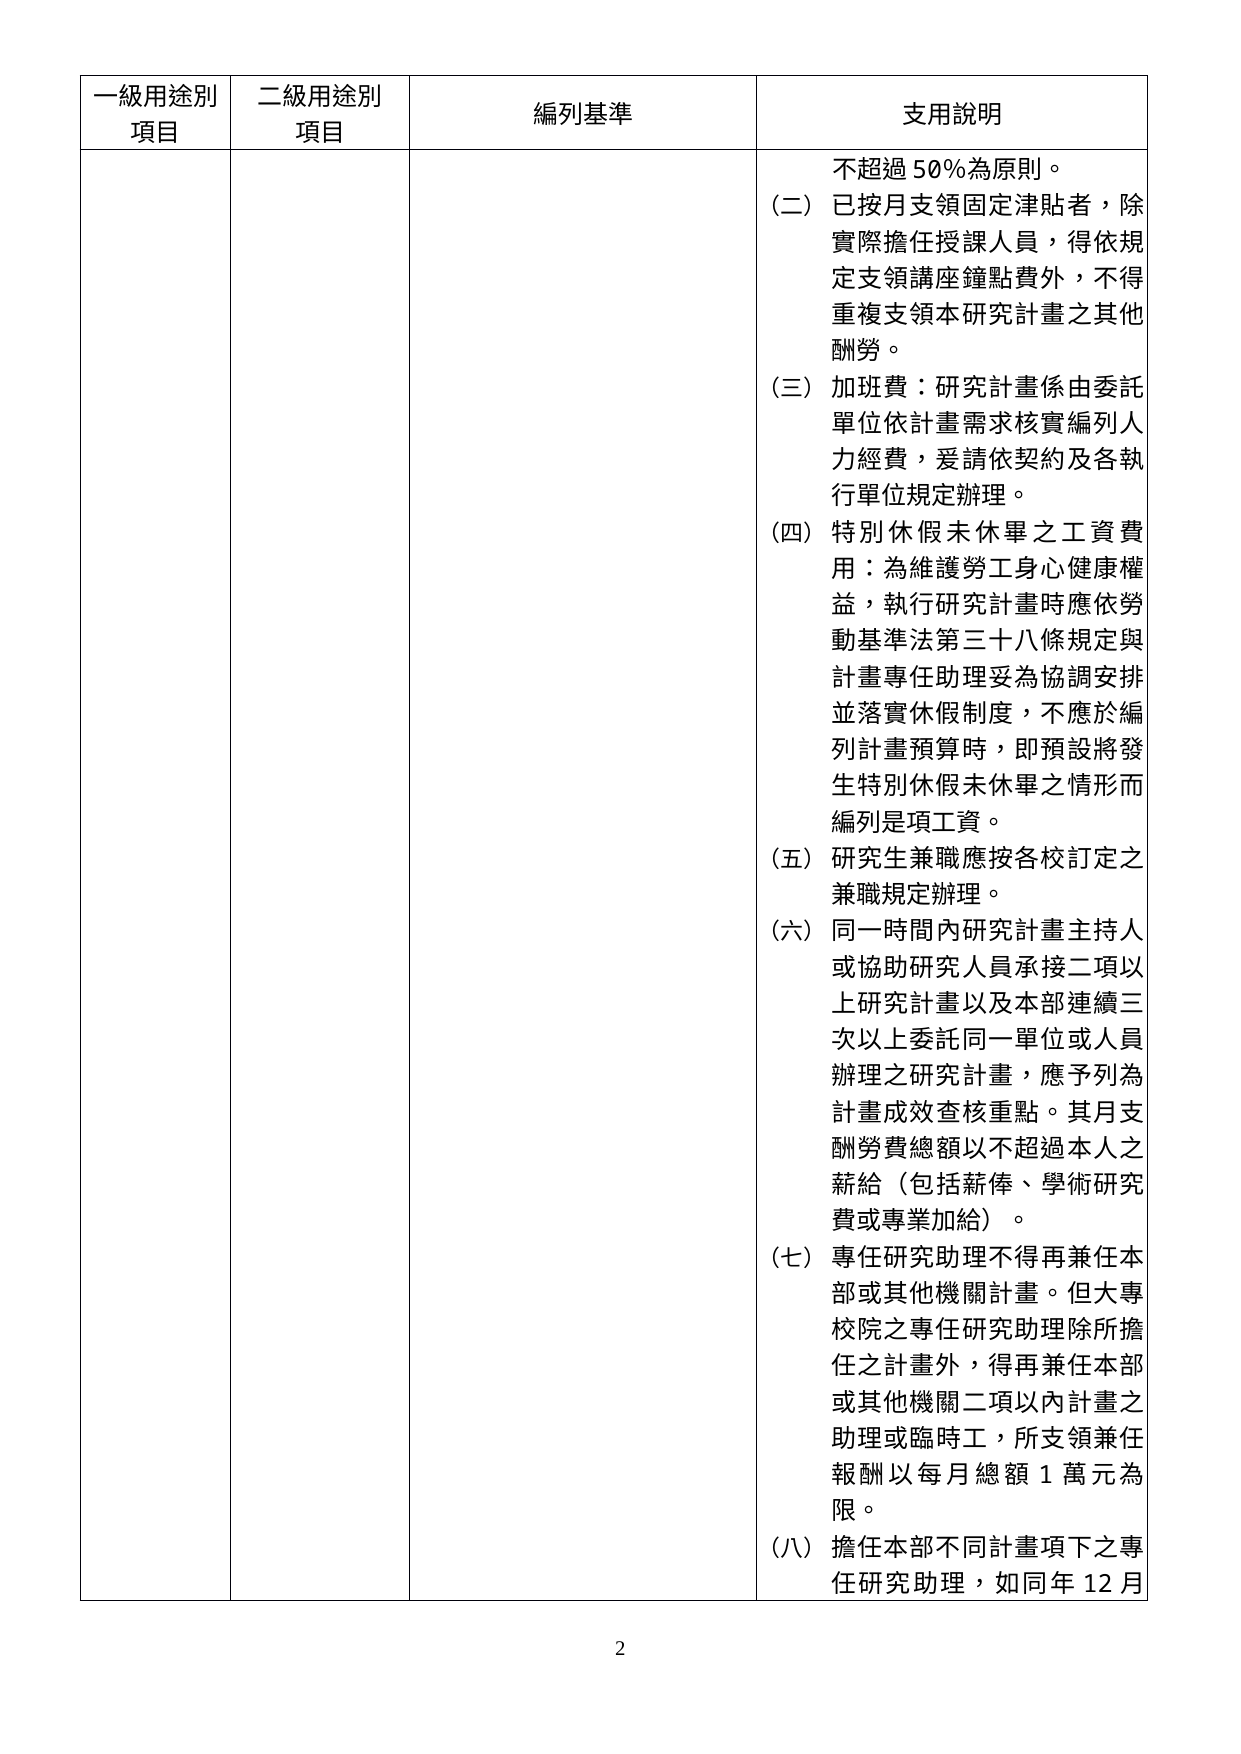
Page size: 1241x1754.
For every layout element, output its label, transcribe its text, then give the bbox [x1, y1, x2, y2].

table_cell 人事費應併入所得並請受委託機關代扣繳稅款。 資格規定： 每一研究計畫主持人限一人，協同主持人限一至二人。 研究主持人應具備博士或副教授以上資格者。 協同主持人應具備博士或助理教授以上資格者。 兼任研究員應具備碩士或講師以上資格者。 研究助理須具備研究生或具有專業實務經驗者。 原則上應委託具有人力之單位從事研究計畫。但確有困難者，得聘用具有碩士、學士資格者為之。 各研究計畫研究人數以不超過四人為原則。但應研究計畫需要，經本部同意，得酌予增列。 各項研究人員經費標準，應政策或業務參考需要，研究計畫需縮短研究時程者，得經本部核准酌予提高。 專兼任研究助理之聘用，應依各單位人員進用辦法進用與管理。 人事費所需費用含薪資、退休金、保險及其他依法應給予項目。 支用限制： 本項經費除經本部同意或因政策調薪、依法令規定調增相關費用致不敷使用者外，不得流入；除情況特殊者，所需經費占總經費之比率以不超過50％為原則。 已按月支領固定津貼者，除實際擔任授課人員，得依規定支領講座鐘點費外，不得重複支領本研究計畫之其他酬勞。 加班費：研究計畫係由委託單位依計畫需求核實編列人力經費，爰請依契約及各執行單位規定辦理。 特別休假未休畢之工資費用：為維護勞工身心健康權益，執行研究計畫時應依勞動基準法第三十八條規定與計畫專任助理妥為協調安排並落實休假制度，不應於編列計畫預算時，即預設將發生特別休假未休畢之情形而編列是項工資。 研究生兼職應按各校訂定之兼職規定辦理。 同一時間內研究計畫主持人或協助研究人員承接二項以上研究計畫以及本部連續三次以上委託同一單位或人員辦理之研究計畫，應予列為計畫成效查核重點。其月支酬勞費總額以不超過本人之薪給（包括薪俸、學術研究費或專業加給）。 專任研究助理不得再兼任本部或其他機關計畫。但大專校院之專任研究助理除所擔任之計畫外，得再兼任本部或其他機關二項以內計畫之助理或臨時工，所支領兼任報酬以每月總額1萬元為限。 擔任本部不同計畫項下之專任研究助理，如同年12月份仍在職者，不論其在職月份是否銜接，均可依實際在職月數合併計算後，按比例發給年終工作獎金(其任職前之政府機構相關工作經驗年資可合併計算發給年終工作獎金，並應檢附相關文件)。 [757, 150, 1147, 1599]
table_header 一級用途別項目 [81, 76, 230, 148]
table_header 編列基準 [410, 76, 756, 148]
table_cell [81, 150, 230, 1599]
table_cell [410, 150, 756, 1599]
table_header 支用說明 [757, 76, 1147, 148]
table_cell [231, 150, 409, 1599]
table_header 二級用途別 項目 [231, 76, 409, 148]
